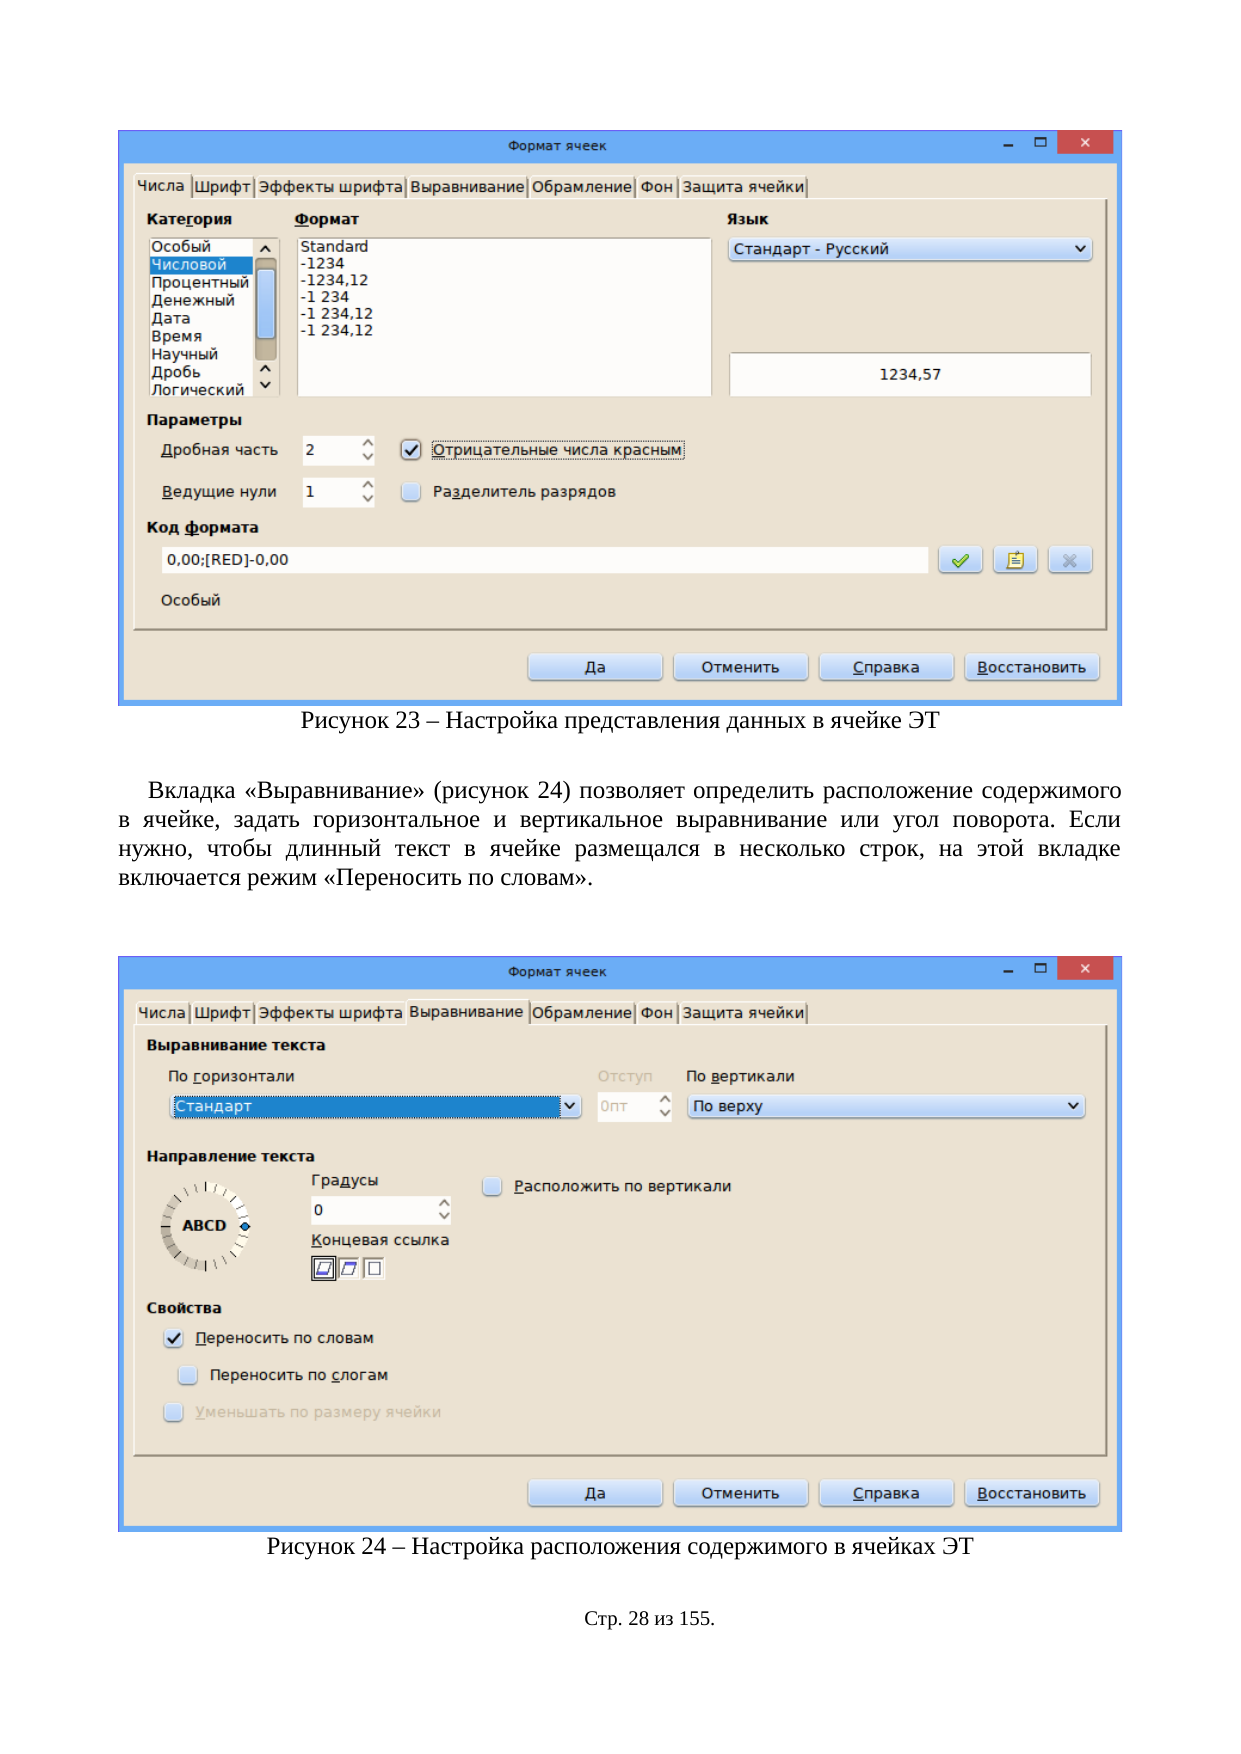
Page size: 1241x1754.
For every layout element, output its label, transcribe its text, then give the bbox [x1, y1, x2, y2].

text Рисунок 23 – Настройка представления данных в ячейке ЭТ [118, 706, 1122, 734]
text Рисунок 24 – Настройка расположения содержимого в ячейках ЭТ [118, 1532, 1122, 1560]
picture [118, 956, 1123, 1532]
picture [118, 130, 1123, 706]
text Вкладка «Выравнивание» (рисунок 24) позволяет определить расположение содержимого в ячейке, задать горизонтальное и вертикальное выравнивание или угол поворота. Если нужно, чтобы длинный текст в ячейке размещался в несколько строк, на этой вкладке включается режим «Переносить по словам». [118, 775, 1122, 890]
